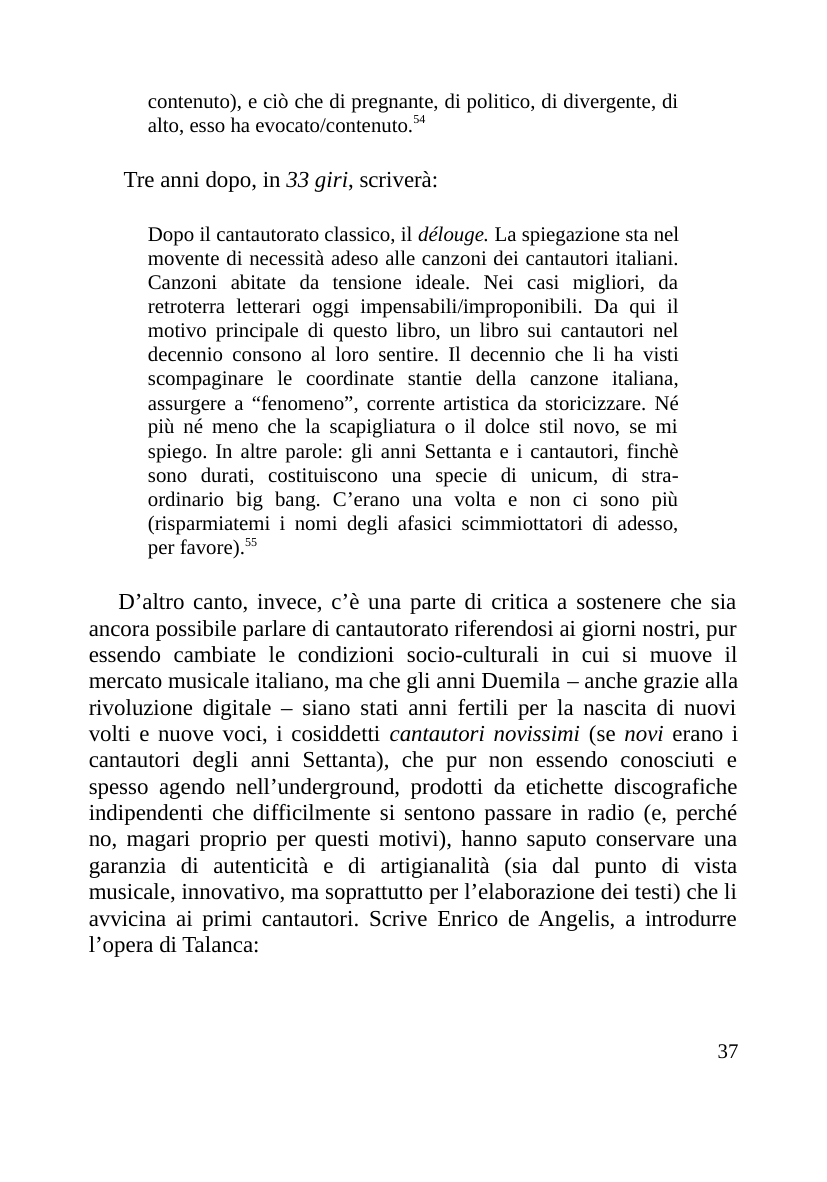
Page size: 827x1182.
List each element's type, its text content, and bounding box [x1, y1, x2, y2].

text Dopo il cantautorato classico, il délouge. La spiegazione sta nel movente di necessità adeso alle canzoni dei cantautori italiani. Canzoni abitate da tensione ideale. Nei casi migliori, da retroterra letterari oggi impensabili/improponibili. Da qui il motivo principale di questo libro, un libro sui cantautori nel decennio consono al loro sentire. Il decennio che li ha visti scompaginare le coordinate stantie della canzone italiana, assurgere a “fenomeno”, corrente artistica da storicizzare. Né più né meno che la scapigliatura o il dolce stil novo, se mi spiego. In altre parole: gli anni Settanta e i cantautori, finchè sono durati, costituiscono una specie di unicum, di stra-ordinario big bang. C’erano una volta e non ci sono più (risparmiatemi i nomi degli afasici scimmiottatori di adesso, per favore). [148, 222, 679, 559]
text D’altro canto, invece, c’è una parte di critica a sostenere che sia ancora possibile parlare di cantautorato riferendosi ai giorni nostri, pur essendo cambiate le condizioni socio-culturali in cui si muove il mercato musicale italiano, ma che gli anni Duemila – anche grazie alla rivoluzione digitale – siano stati anni fertili per la nascita di nuovi volti e nuove voci, i cosiddetti cantautori novissimi (se novi erano i cantautori degli anni Settanta), che pur non essendo conosciuti e spesso agendo nell’underground, prodotti da etichette discografiche indipendenti che difficilmente si sentono passare in radio (e, perché no, magari proprio per questi motivi), hanno saputo conservare una garanzia di autenticità e di artigianalità (sia dal punto di vista musicale, innovativo, ma soprattutto per l’elaborazione dei testi) che li avvicina ai primi cantautori. Scrive Enrico de Angelis, a introdurre l’opera di Talanca: [88, 588, 738, 957]
text Tre anni dopo, in 33 giri, scriverà: [88, 166, 738, 192]
text contenuto), e ciò che di pregnante, di politico, di divergente, di alto, esso ha evocato/contenuto. [148, 88, 679, 137]
